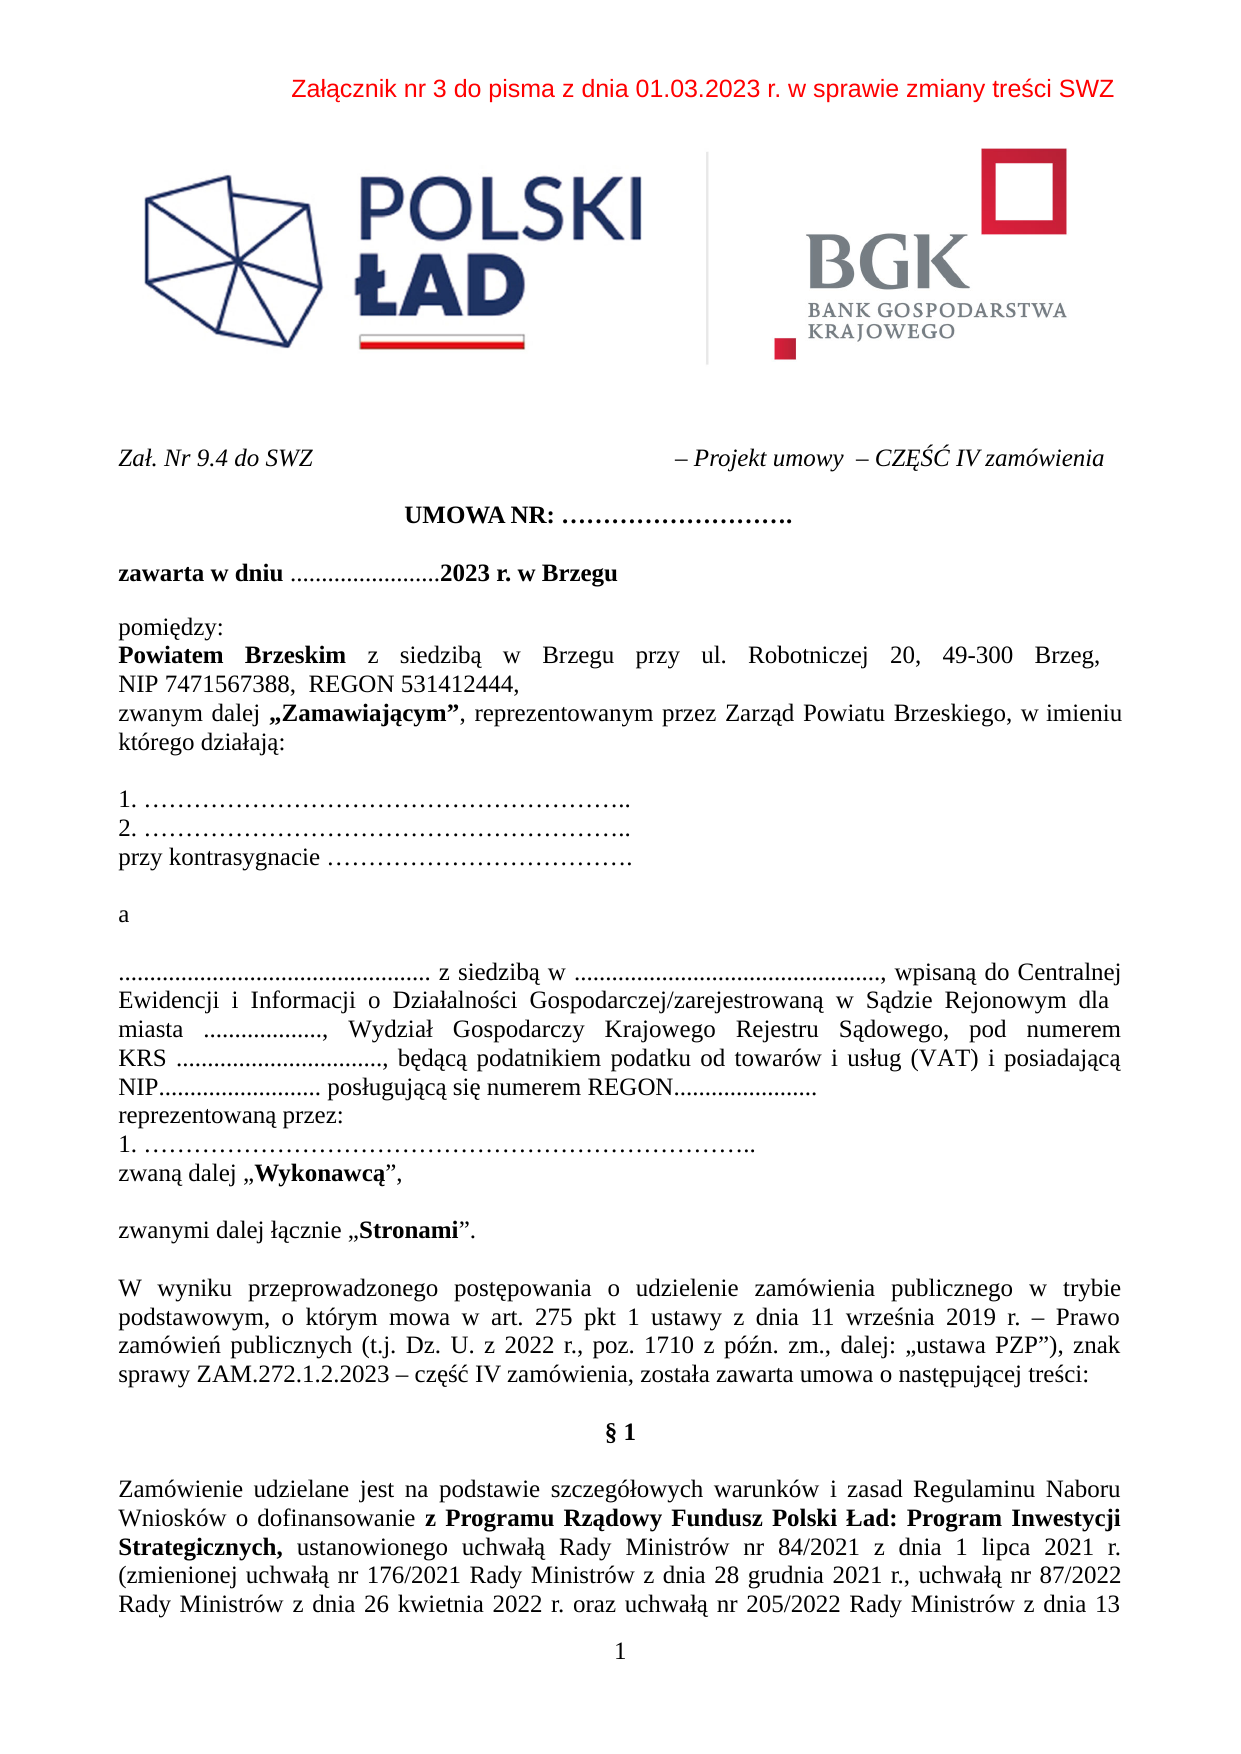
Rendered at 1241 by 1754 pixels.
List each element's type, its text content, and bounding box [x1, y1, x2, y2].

text 1. ……………………………………………………………….. [118, 1129, 1122, 1158]
text Powiatem Brzeskim z siedzibą w Brzegu przy ul. Robotniczej 20, 49-300 Brzeg, NIP 7471567388, REGON 531412444, [118, 641, 1122, 698]
text zwanymi dalej łącznie „Stronami”. [118, 1216, 1122, 1244]
text UMOWA NR: ………………………. [118, 500, 1122, 529]
text zwaną dalej „Wykonawcą”, [118, 1158, 1122, 1187]
text Zał. Nr 9.4 do SWZ – Projekt umowy – CZĘŚĆ IV zamówienia [118, 443, 1122, 472]
text a [118, 899, 1122, 928]
text zwanym dalej „Zamawiającym”, reprezentowanym przez Zarząd Powiatu Brzeskiego, w imieniu którego działają: [118, 698, 1122, 756]
text § 1 [118, 1417, 1122, 1446]
text zawarta w dniu ........................2023 r. w Brzegu [118, 558, 1122, 587]
text reprezentowaną przez: [118, 1101, 1122, 1129]
text 1. ………………………………………………….. [118, 784, 1122, 813]
list Załącznik nr 3 do pisma z dnia 01.03.2023 r. w sprawie zmiany treści SWZ [118, 74, 1122, 102]
text Zamówienie udzielane jest na podstawie szczegółowych warunków i zasad Regulaminu Naboru Wniosków o dofinansowanie z Programu Rządowy Fundusz Polski Ład: Program Inwestycji Strategicznych, ustanowionego uchwałą Rady Ministrów nr 84/2021 z dnia 1 lipca 2021 r. (zmienionej uchwałą nr 176/2021 Rady Ministrów z dnia 28 grudnia 2021 r., uchwałą nr 87/2022 Rady Ministrów z dnia 26 kwietnia 2022 r. oraz uchwałą nr 205/2022 Rady Ministrów z dnia 13 [118, 1474, 1122, 1618]
text W wyniku przeprowadzonego postępowania o udzielenie zamówienia publicznego w trybie podstawowym, o którym mowa w art. 275 pkt 1 ustawy z dnia 11 września 2019 r. – Prawo zamówień publicznych (t.j. Dz. U. z 2022 r., poz. 1710 z późn. zm., dalej: „ustawa PZP”), znak sprawy ZAM.272.1.2.2023 – część IV zamówienia, została zawarta umowa o następującej treści: [118, 1273, 1122, 1388]
text .................................................. z siedzibą w ................................................., wpisaną do Centralnej Ewidencji i Informacji o Działalności Gospodarczej/zarejestrowaną w Sądzie Rejonowym dla miasta ..................., Wydział Gospodarczy Krajowego Rejestru Sądowego, pod numerem KRS ................................., będącą podatnikiem podatku od towarów i usług (VAT) i posiadającą NIP.......................... posługującą się numerem REGON....................... [118, 957, 1122, 1101]
text przy kontrasygnacie ………………………………. [118, 842, 1122, 871]
text pomiędzy: [118, 612, 1122, 641]
text 2. ………………………………………………….. [118, 813, 1122, 842]
